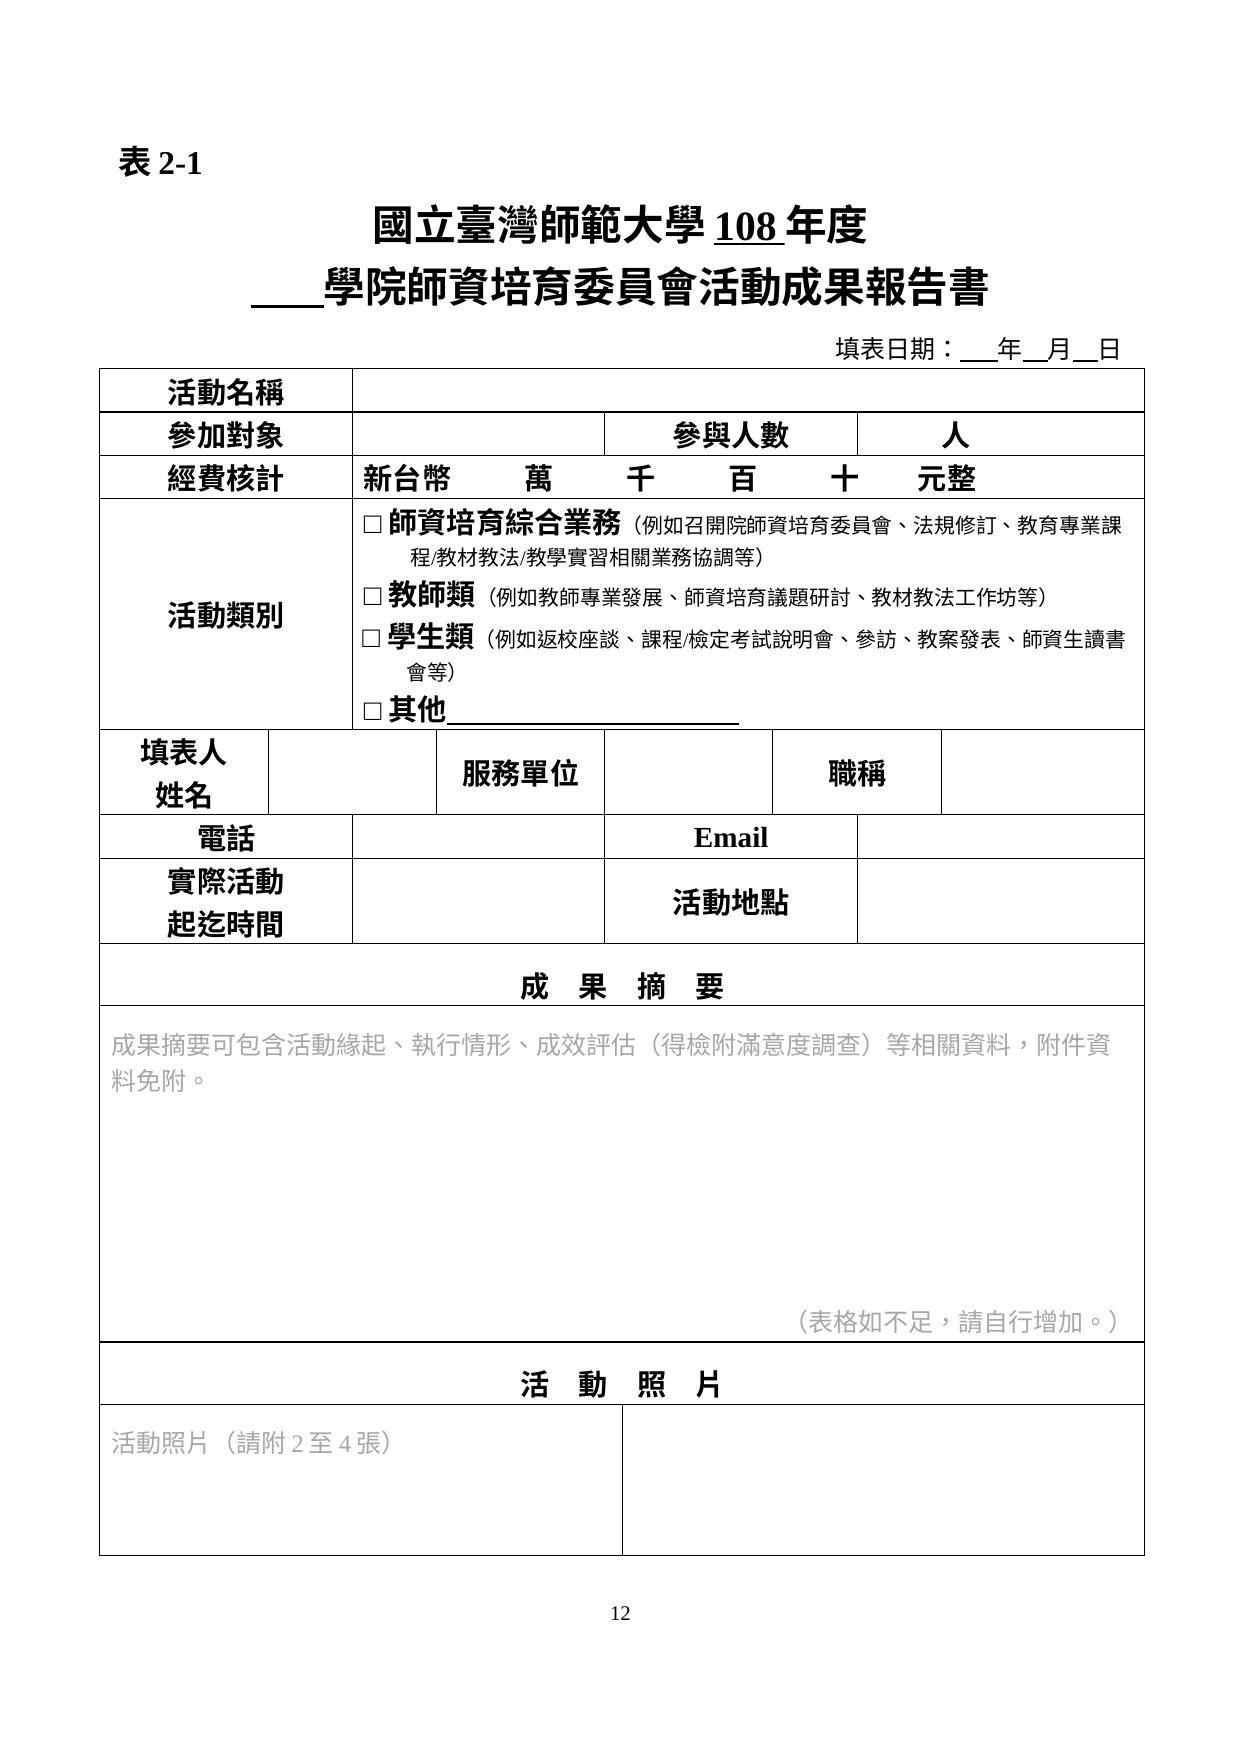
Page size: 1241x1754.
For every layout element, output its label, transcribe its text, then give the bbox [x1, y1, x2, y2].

table_cell 成果摘要可包含活動緣起、執行情形、成效評估（得檢附滿意度調查）等相關資料，附件資料免附。 （表格如不足，請自行增加。） [100, 1006, 1144, 1341]
table_cell □ 師資培育綜合業務（例如召開院師資培育委員會、法規修訂、教育專業課程/教材教法/教學實習相關業務協調等） □ 教師類（例如教師專業發展、師資培育議題研討、教材教法工作坊等） □ 學生類（例如返校座談、課程/檢定考試說明會、參訪、教案發表、師資生讀書會等） □ 其他 [353, 499, 1144, 729]
table_cell 活動照片（請附2至4張） [100, 1405, 622, 1554]
table_cell [623, 1405, 1144, 1554]
table_cell 參與人數 [605, 413, 857, 455]
table_cell 參加對象 [100, 413, 352, 455]
table_cell 填表人 姓名 [100, 730, 268, 814]
text 學院師資培育委員會活動成果報告書 [118, 243, 1122, 306]
table_cell [269, 730, 436, 814]
table_cell [353, 815, 604, 858]
table_cell 成 果 摘 要 [100, 944, 1144, 1005]
text 表2-1 [118, 118, 1122, 181]
table_cell 服務單位 [437, 730, 604, 814]
table_cell 實際活動 起迄時間 [100, 859, 352, 943]
table_cell [353, 859, 604, 943]
table_cell [858, 859, 1144, 943]
text 國立臺灣師範大學108年度 [118, 181, 1122, 243]
table_cell 職稱 [773, 730, 941, 814]
table_cell [942, 730, 1144, 814]
table_cell 人 [858, 413, 1144, 455]
table_cell [605, 730, 772, 814]
table_cell 經費核計 [100, 456, 352, 498]
table_cell 電話 [100, 815, 352, 858]
table_cell 活動類別 [100, 499, 352, 729]
table_cell Email [605, 815, 857, 858]
table_cell 活 動 照 片 [100, 1343, 1144, 1403]
table_cell 活動地點 [605, 859, 857, 943]
table_header [353, 369, 1144, 411]
text 填表日期： 年 月 日 [118, 306, 1122, 368]
table_cell [858, 815, 1144, 858]
table_cell [353, 413, 604, 455]
table_header 活動名稱 [100, 369, 352, 411]
table_cell 新台幣 萬 千 百 十 元整 [353, 456, 1144, 498]
